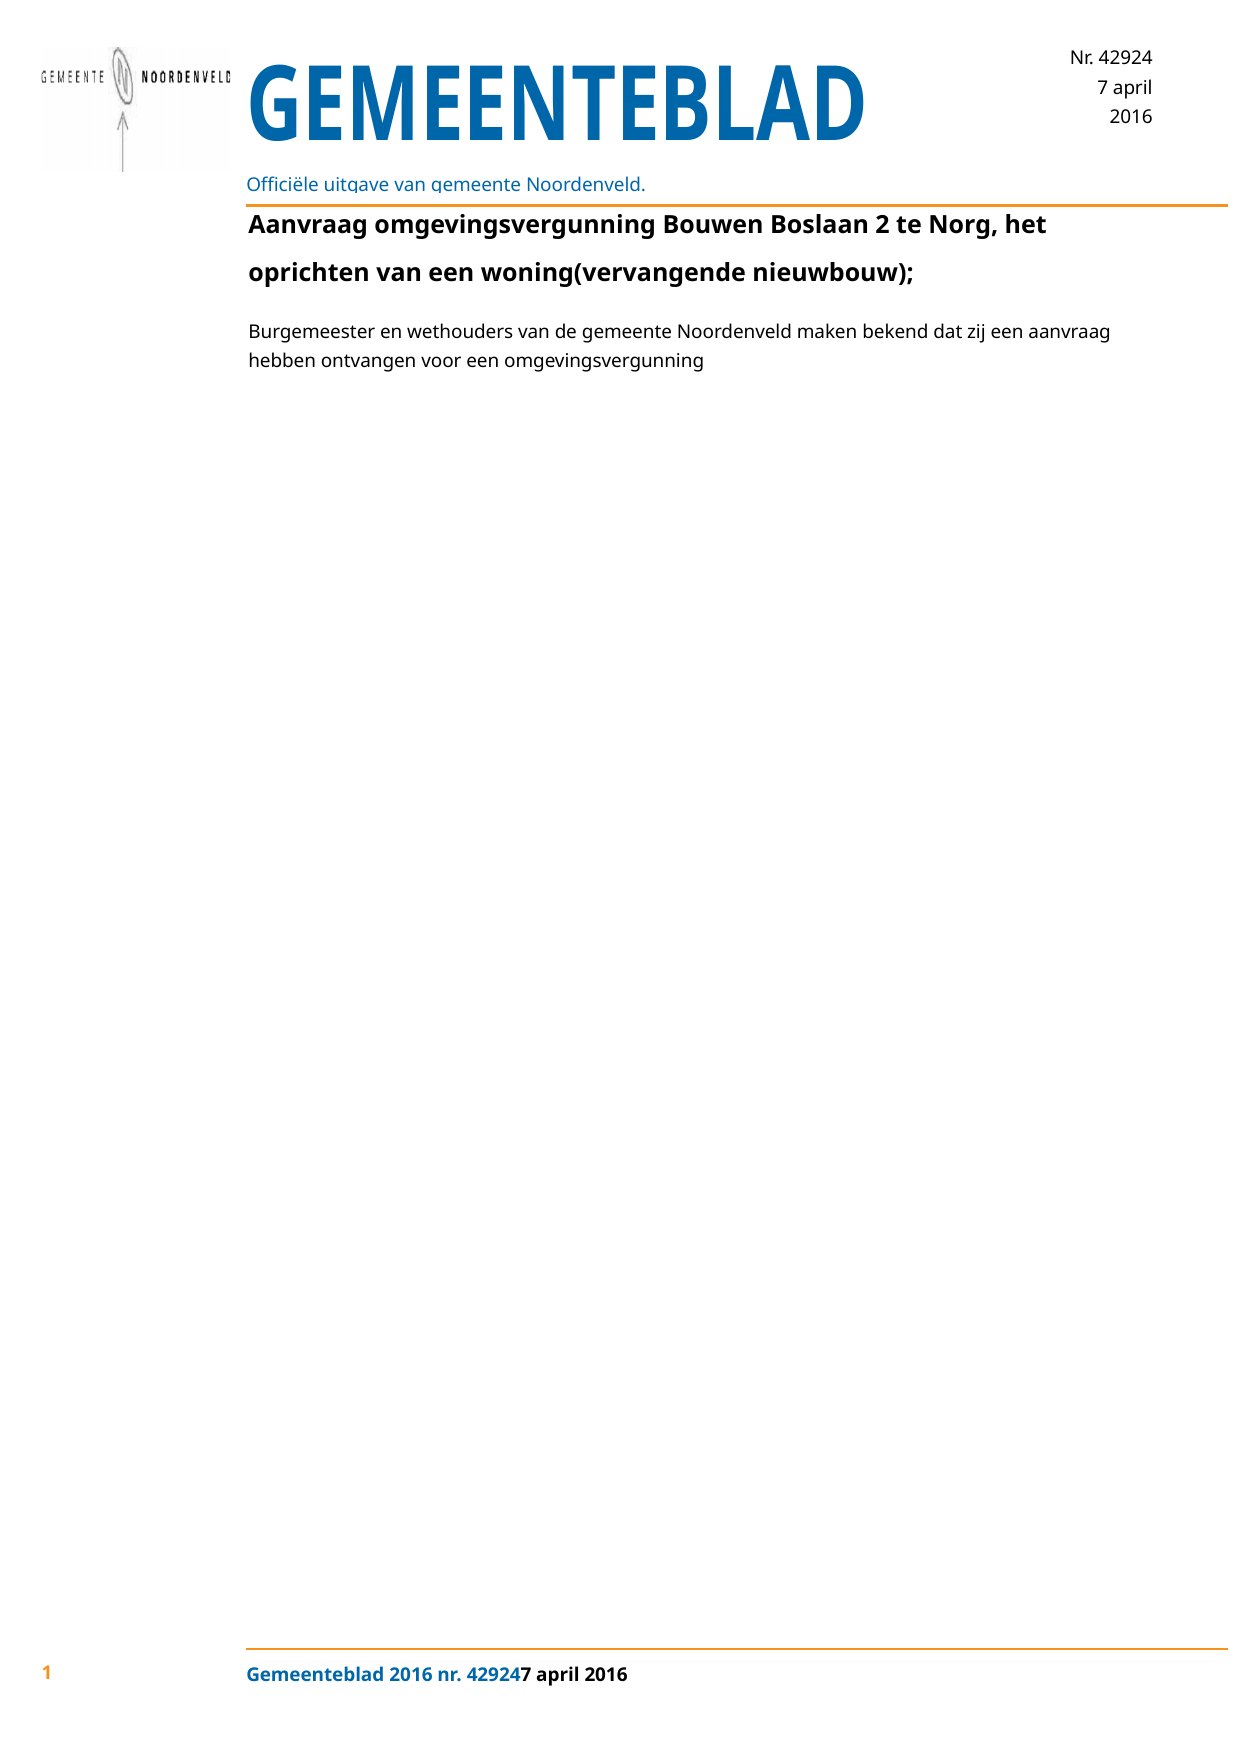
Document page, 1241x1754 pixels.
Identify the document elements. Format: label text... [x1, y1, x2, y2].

text Burgemeester en wethouders van de gemeente Noordenveld maken bekend dat zij een aanvraag hebben ontvangen voor een omgevingsvergunning [248, 318, 1152, 373]
text Aanvraag omgevingsvergunning Bouwen Boslaan 2 te Norg, het oprichten van een woning(vervangende nieuwbouw); [248, 207, 1152, 288]
picture [41, 47, 231, 172]
